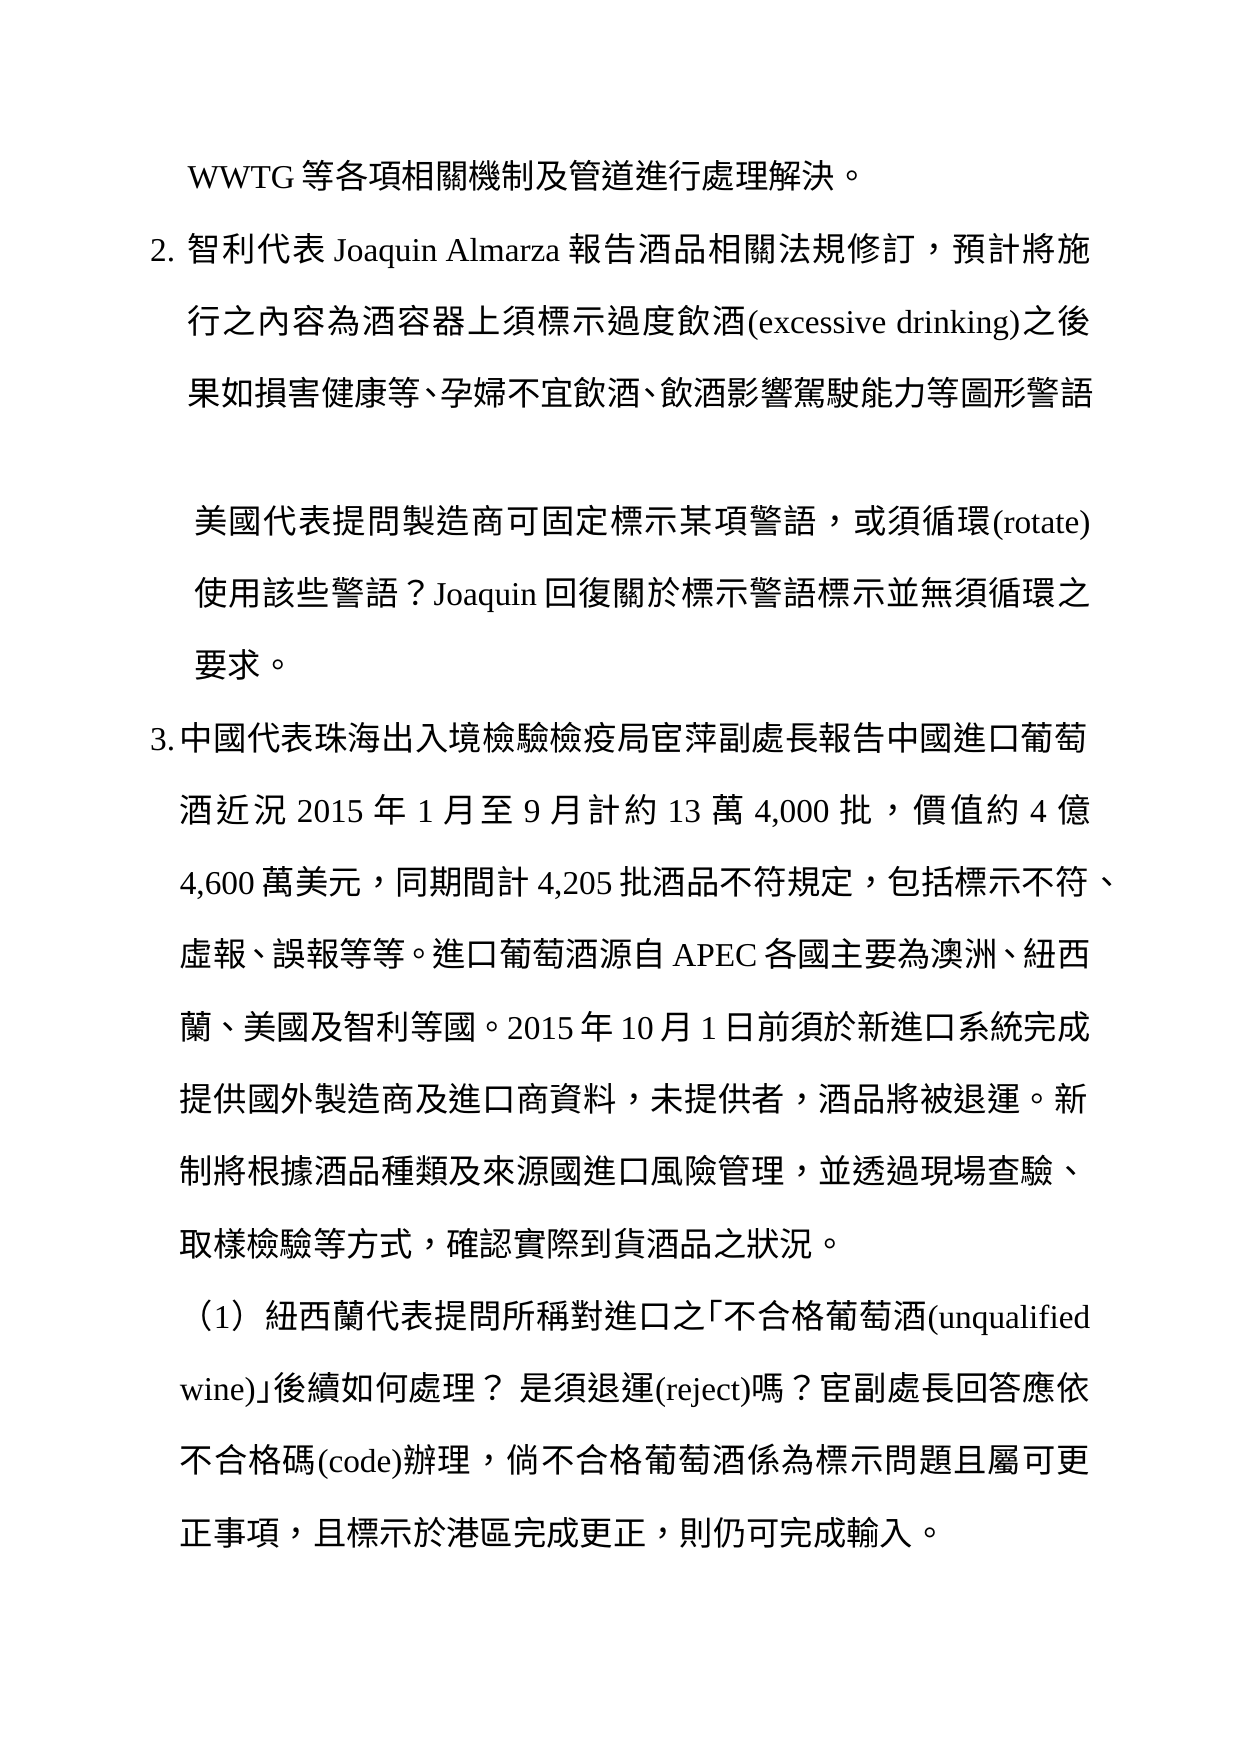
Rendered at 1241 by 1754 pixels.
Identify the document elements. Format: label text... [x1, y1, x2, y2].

text （1）紐西蘭代表提問所稱對進口之｢不合格葡萄酒(unqualified wine)｣後續如何處理？ 是須退運(reject)嗎？宦副處長回答應依不合格碼(code)辦理，倘不合格葡萄酒係為標示問題且屬可更正事項，且標示於港區完成更正，則仍可完成輸入。 [179, 1290, 1090, 1555]
list 中國代表珠海出入境檢驗檢疫局宦萍副處長報告中國進口葡萄酒近況2015年1月至9月計約13萬4,000批，價值約4億4,600萬美元，同期間計4,205批酒品不符規定，包括標示不符、虛報、誤報等等。進口葡萄酒源自APEC各國主要為澳洲、紐西蘭、美國及智利等國。2015年10月1日前須於新進口系統完成提供國外製造商及進口商資料，未提供者，酒品將被退運。新制將根據酒品種類及來源國進口風險管理，並透過現場查驗、取樣檢驗等方式，確認實際到貨酒品之狀況。 [150, 711, 1090, 1266]
list WWTG等各項相關機制及管道進行處理解決。 [150, 150, 1090, 198]
list 智利代表Joaquin Almarza報告酒品相關法規修訂，預計將施行之內容為酒容器上須標示過度飲酒(excessive drinking)之後果如損害健康等、孕婦不宜飲酒、飲酒影響駕駛能力等圖形警語。 [150, 222, 1090, 476]
text 美國代表提問製造商可固定標示某項警語，或須循環(rotate)使用該些警語？Joaquin回復關於標示警語標示並無須循環之要求。 [194, 494, 1090, 687]
